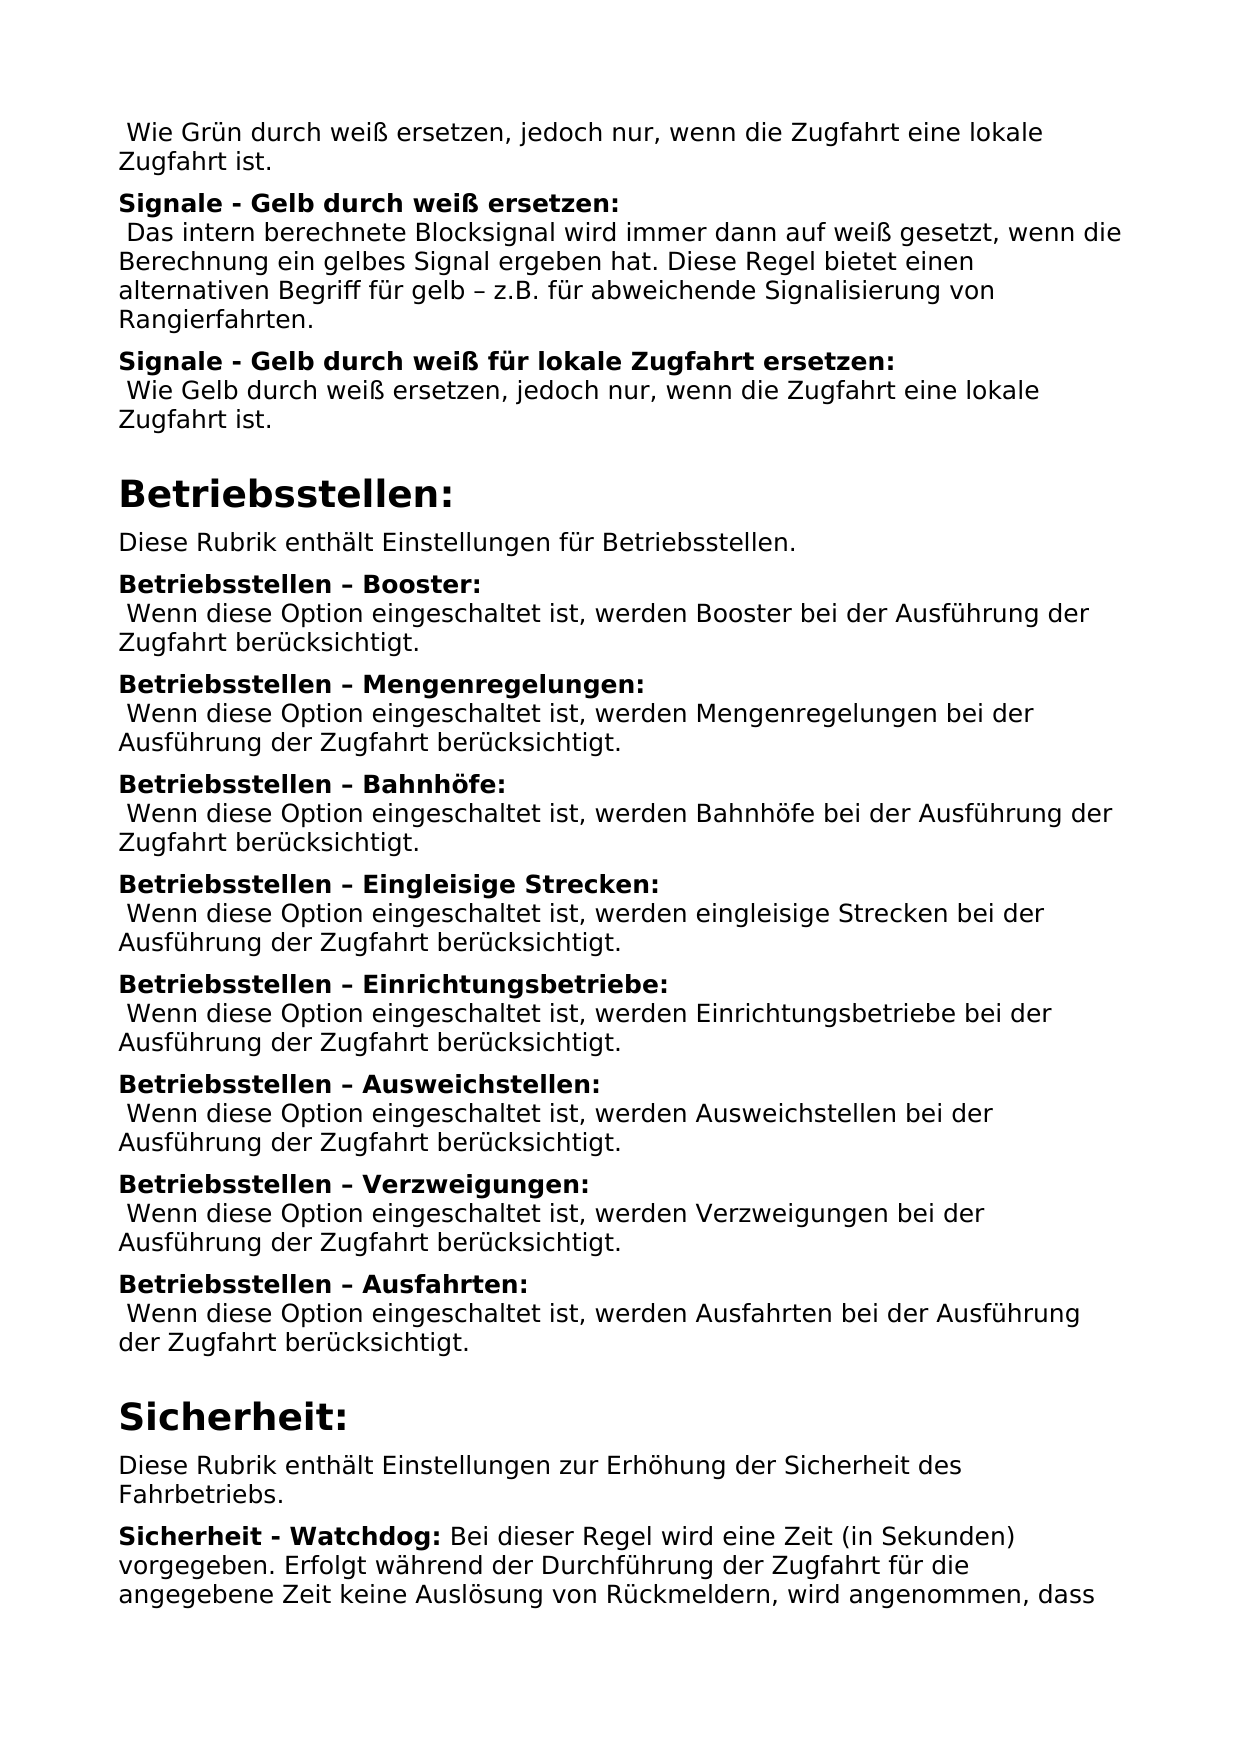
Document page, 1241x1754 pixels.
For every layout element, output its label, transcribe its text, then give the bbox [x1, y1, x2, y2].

text Diese Rubrik enthält Einstellungen zur Erhöhung der Sicherheit des Fahrbetriebs. [118, 1451, 1122, 1509]
text Betriebsstellen – Mengenregelungen: Wenn diese Option eingeschaltet ist, werden Mengenregelungen bei der Ausführung der Zugfahrt berücksichtigt. [118, 670, 1122, 758]
text Betriebsstellen – Eingleisige Strecken: Wenn diese Option eingeschaltet ist, werden eingleisige Strecken bei der Ausführung der Zugfahrt berücksichtigt. [118, 870, 1122, 958]
text Betriebsstellen – Bahnhöfe: Wenn diese Option eingeschaltet ist, werden Bahnhöfe bei der Ausführung der Zugfahrt berücksichtigt. [118, 770, 1122, 858]
text Signale - Gelb durch weiß für lokale Zugfahrt ersetzen: Wie Gelb durch weiß ersetzen, jedoch nur, wenn die Zugfahrt eine lokale Zugfahrt ist. [118, 347, 1122, 435]
text Betriebsstellen – Verzweigungen: Wenn diese Option eingeschaltet ist, werden Verzweigungen bei der Ausführung der Zugfahrt berücksichtigt. [118, 1170, 1122, 1258]
text Betriebsstellen – Ausweichstellen: Wenn diese Option eingeschaltet ist, werden Ausweichstellen bei der Ausführung der Zugfahrt berücksichtigt. [118, 1070, 1122, 1158]
text Diese Rubrik enthält Einstellungen für Betriebsstellen. [118, 528, 1122, 558]
subtitle Sicherheit: [118, 1395, 1122, 1439]
text Betriebsstellen – Einrichtungsbetriebe: Wenn diese Option eingeschaltet ist, werden Einrichtungsbetriebe bei der Ausführung der Zugfahrt berücksichtigt. [118, 970, 1122, 1058]
text Betriebsstellen – Ausfahrten: Wenn diese Option eingeschaltet ist, werden Ausfahrten bei der Ausführung der Zugfahrt berücksichtigt. [118, 1270, 1122, 1358]
text Signale - Gelb durch weiß ersetzen: Das intern berechnete Blocksignal wird immer dann auf weiß gesetzt, wenn die Berechnung ein gelbes Signal ergeben hat. Diese Regel bietet einen alternativen Begriff für gelb – z.B. für abweichende Signalisierung von Rangierfahrten. [118, 189, 1122, 335]
text Wie Grün durch weiß ersetzen, jedoch nur, wenn die Zugfahrt eine lokale Zugfahrt ist. [118, 118, 1122, 176]
text Betriebsstellen – Booster: Wenn diese Option eingeschaltet ist, werden Booster bei der Ausführung der Zugfahrt berücksichtigt. [118, 570, 1122, 658]
subtitle Betriebsstellen: [118, 472, 1122, 516]
text Sicherheit - Watchdog: Bei dieser Regel wird eine Zeit (in Sekunden) vorgegeben. Erfolgt während der Durchführung der Zugfahrt für die angegebene Zeit keine Auslösung von Rückmeldern, wird angenommen, dass [118, 1522, 1122, 1609]
